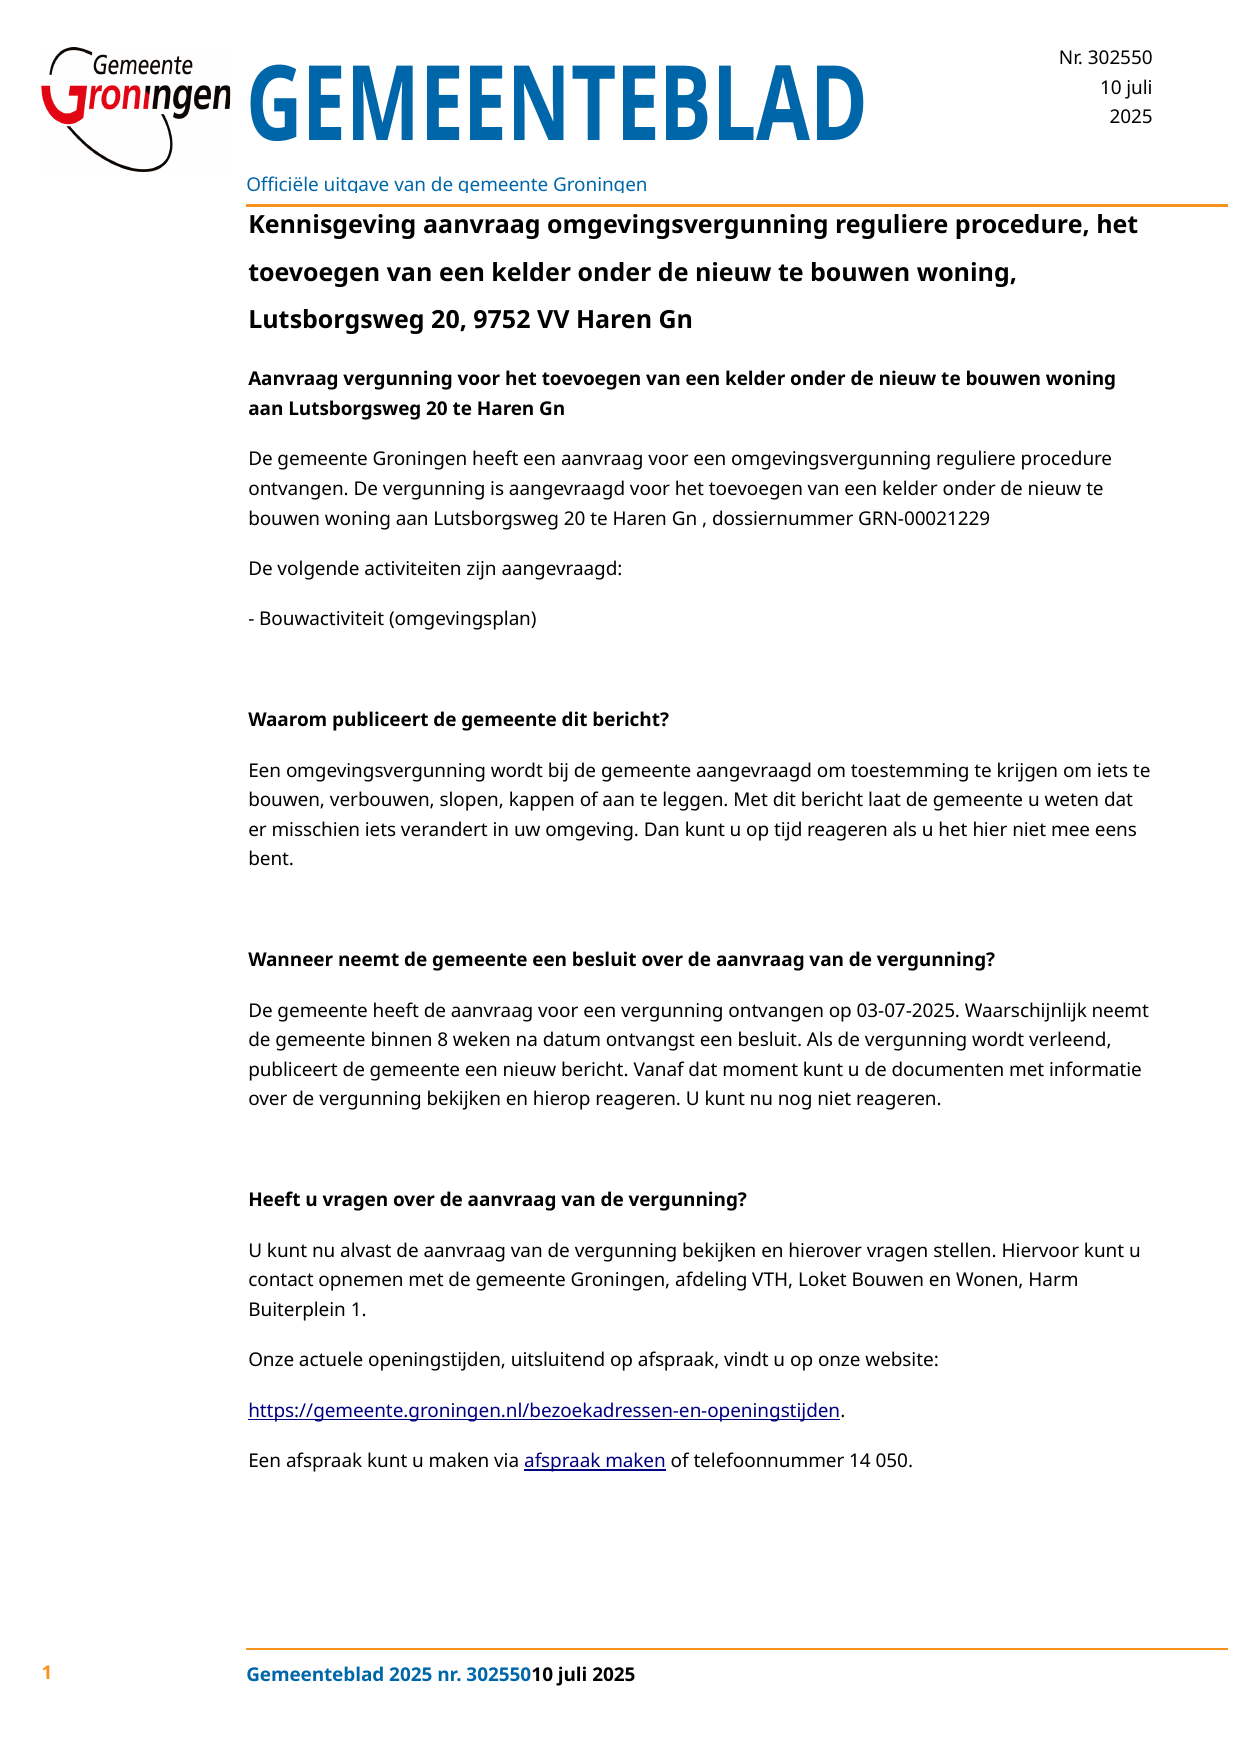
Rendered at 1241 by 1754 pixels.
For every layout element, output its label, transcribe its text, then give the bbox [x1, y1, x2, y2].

text Aanvraag vergunning voor het toevoegen van een kelder onder de nieuw te bouwen woning aan Lutsborgsweg 20 te Haren Gn [248, 366, 1152, 421]
text De volgende activiteiten zijn aangevraagd: [248, 555, 1152, 581]
text Waarom publiceert de gemeente dit bericht? [248, 706, 1152, 732]
picture [41, 47, 231, 172]
text Een afspraak kunt u maken via afspraak maken of telefoonnummer 14 050. [248, 1447, 1152, 1473]
text - Bouwactiviteit (omgevingsplan) [248, 606, 1152, 631]
text Een omgevingsvergunning wordt bij de gemeente aangevraagd om toestemming te krijgen om iets te bouwen, verbouwen, slopen, kappen of aan te leggen. Met dit bericht laat de gemeente u weten dat er misschien iets verandert in uw omgeving. Dan kunt u op tijd reageren als u het hier niet mee eens bent. [248, 757, 1152, 871]
text Onze actuele openingstijden, uitsluitend op afspraak, vindt u op onze website: [248, 1346, 1152, 1372]
text De gemeente Groningen heeft een aanvraag voor een omgevingsvergunning reguliere procedure ontvangen. De vergunning is aangevraagd voor het toevoegen van een kelder onder de nieuw te bouwen woning aan Lutsborgsweg 20 te Haren Gn , dossiernummer GRN-00021229 [248, 446, 1152, 530]
text Wanneer neemt de gemeente een besluit over de aanvraag van de vergunning? [248, 946, 1152, 972]
text De gemeente heeft de aanvraag voor een vergunning ontvangen op 03-07-2025. Waarschijnlijk neemt de gemeente binnen 8 weken na datum ontvangst een besluit. Als de vergunning wordt verleend, publiceert de gemeente een nieuw bericht. Vanaf dat moment kunt u de documenten met informatie over de vergunning bekijken en hierop reageren. U kunt nu nog niet reageren. [248, 997, 1152, 1111]
text https://gemeente.groningen.nl/bezoekadressen-en-openingstijden. [248, 1397, 1152, 1422]
text U kunt nu alvast de aanvraag van de vergunning bekijken en hierover vragen stellen. Hiervoor kunt u contact opnemen met de gemeente Groningen, afdeling VTH, Loket Bouwen en Wonen, Harm Buiterplein 1. [248, 1237, 1152, 1322]
text Heeft u vragen over de aanvraag van de vergunning? [248, 1186, 1152, 1212]
text Kennisgeving aanvraag omgevingsvergunning reguliere procedure, het toevoegen van een kelder onder de nieuw te bouwen woning, Lutsborgsweg 20, 9752 VV Haren Gn [248, 207, 1152, 336]
